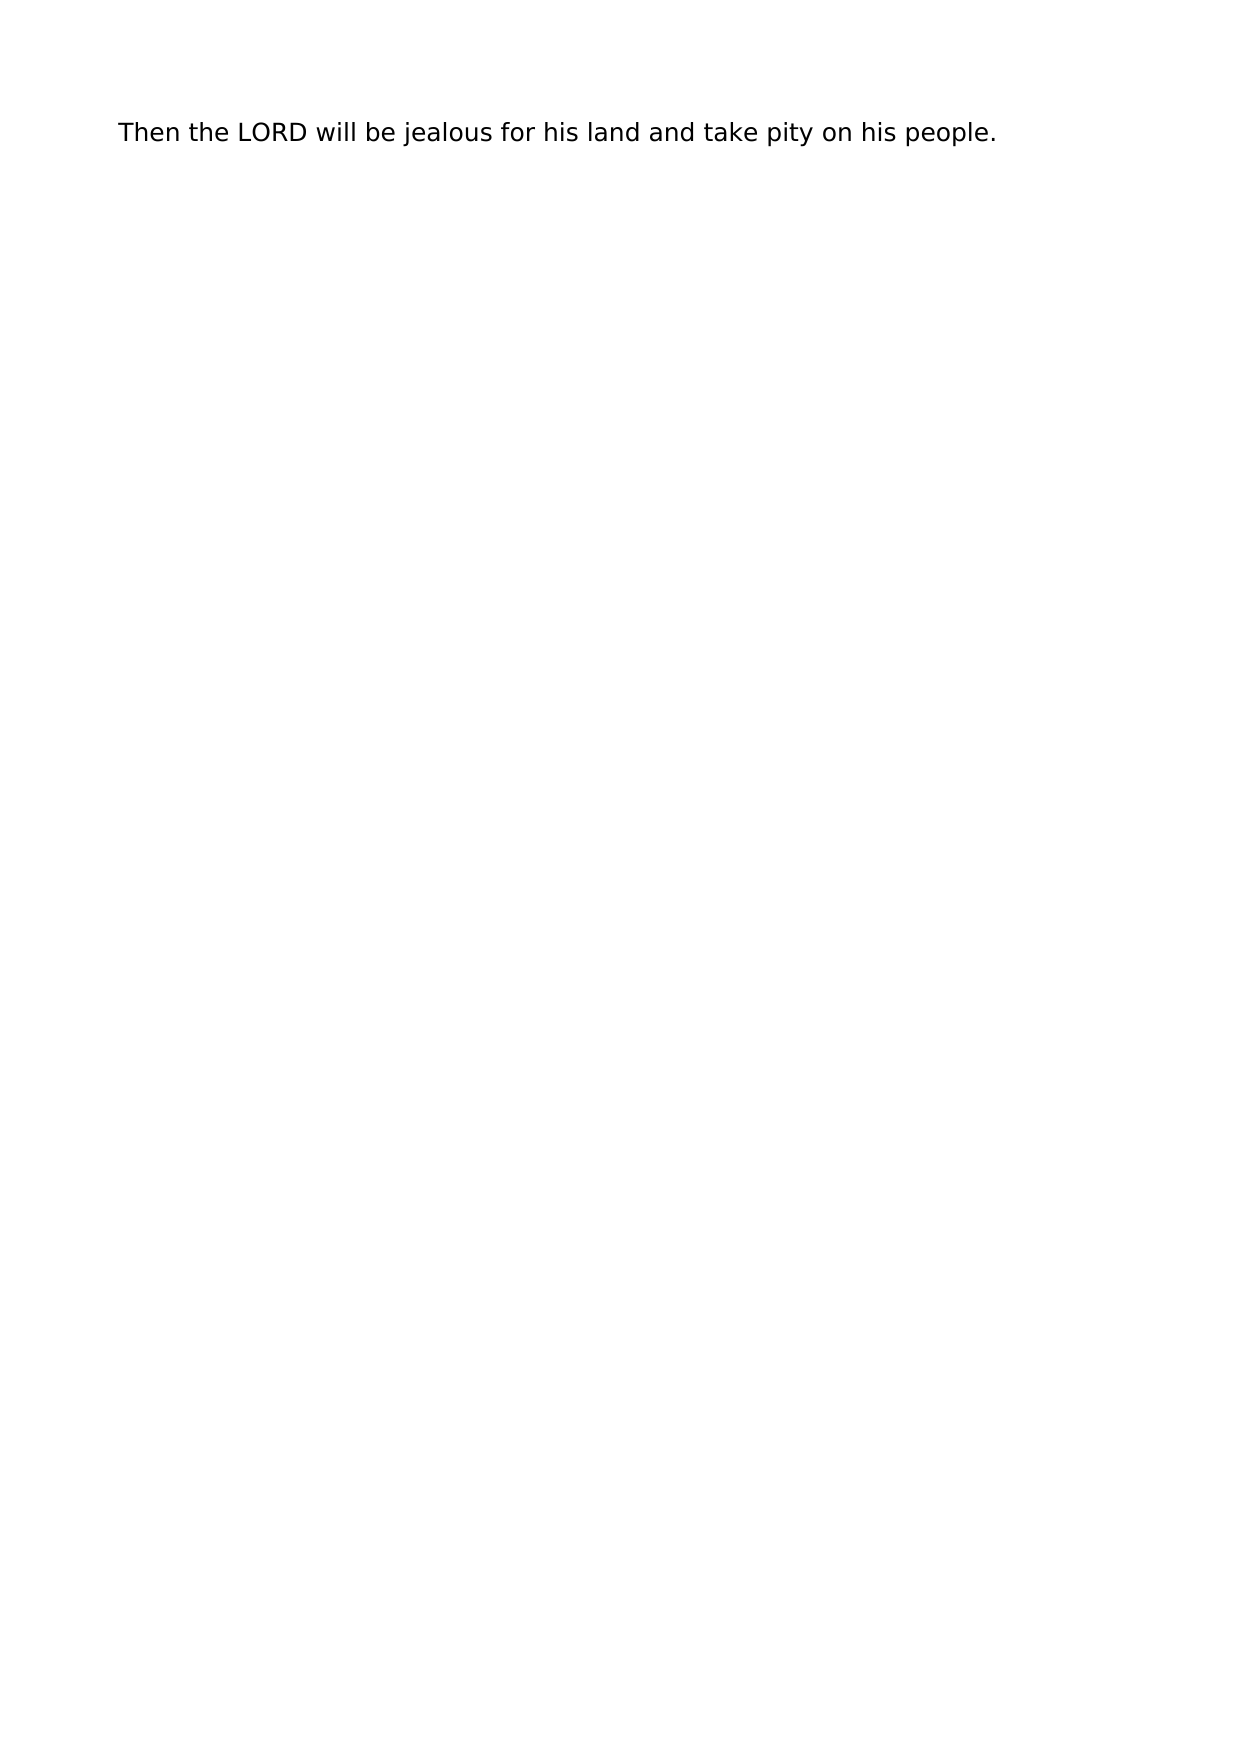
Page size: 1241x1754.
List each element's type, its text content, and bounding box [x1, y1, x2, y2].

text Then the LORD will be jealous for his land and take pity on his people. [118, 118, 1122, 147]
